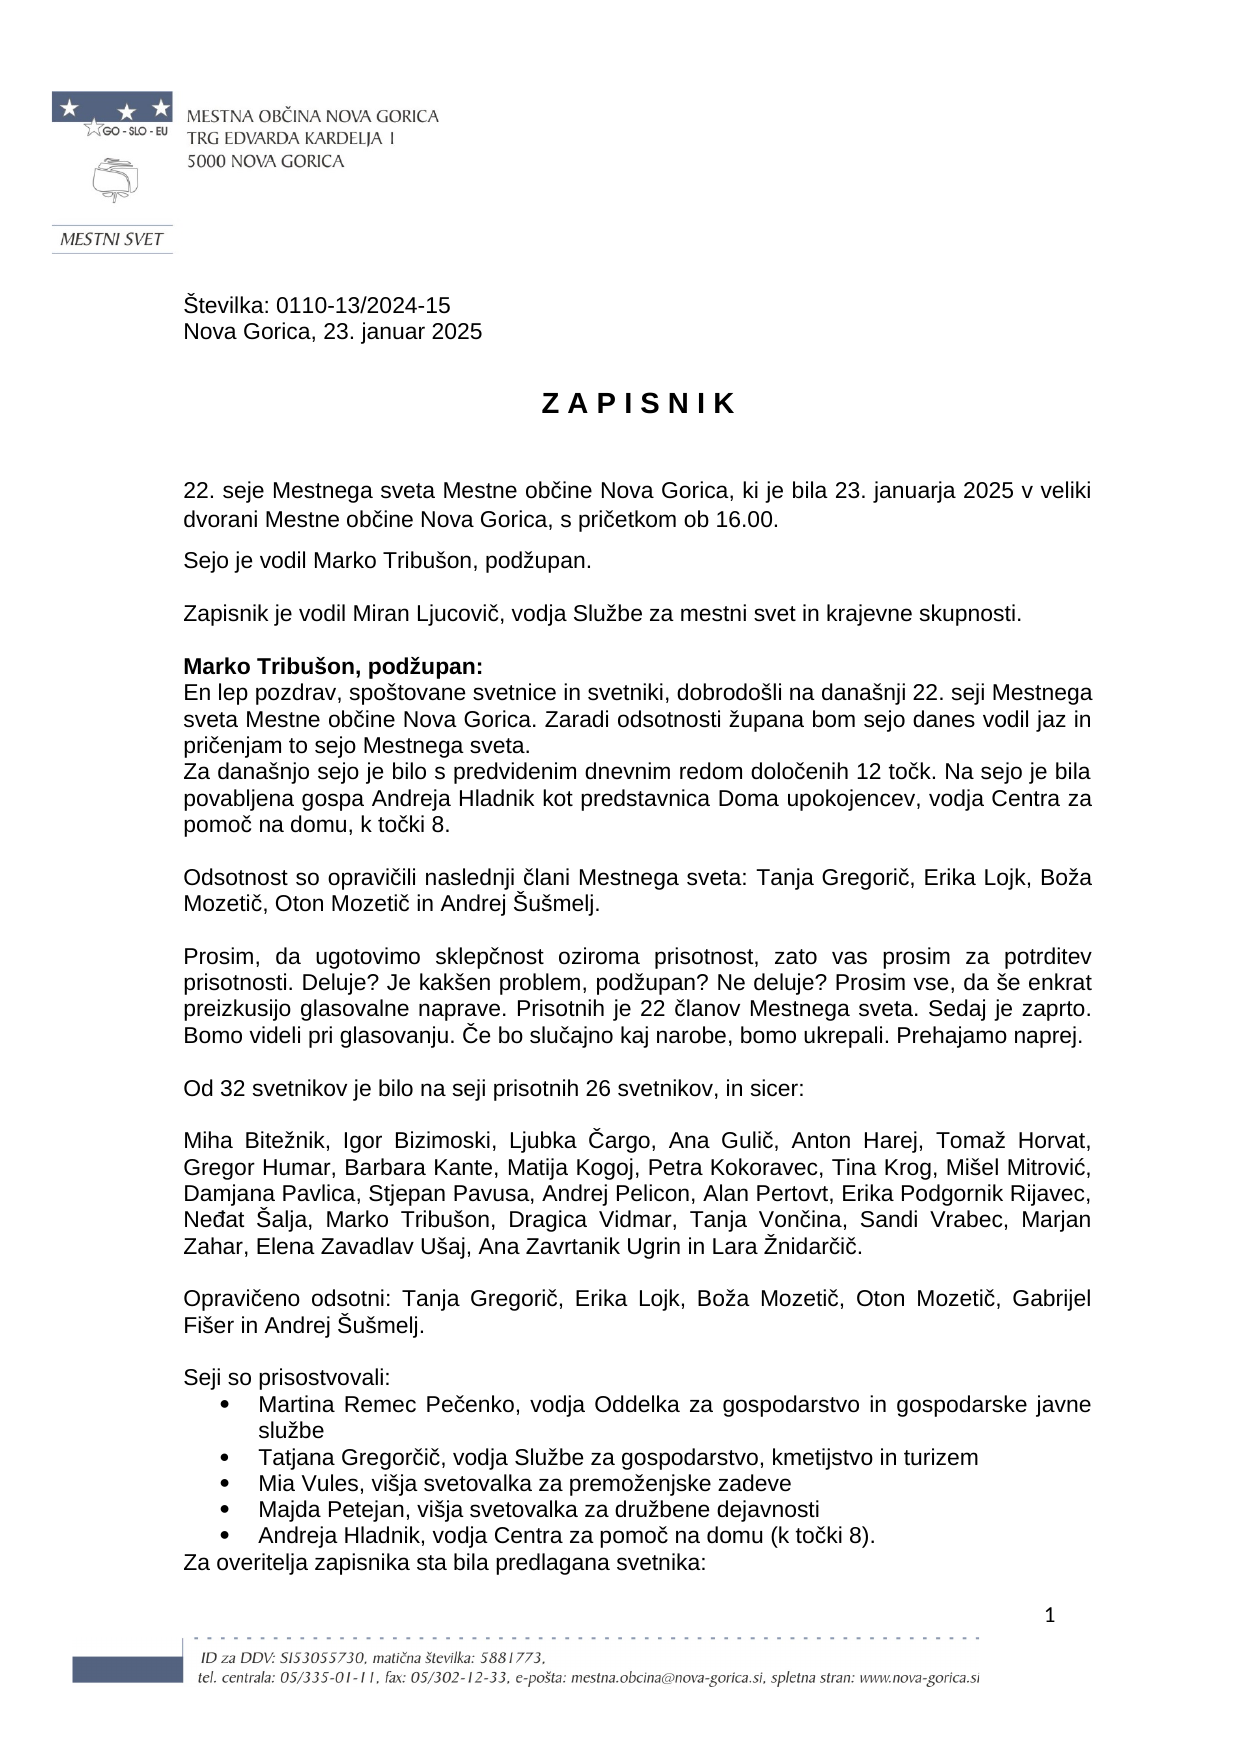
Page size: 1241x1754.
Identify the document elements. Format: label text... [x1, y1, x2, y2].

text Nova Gorica, 23. januar 2025 [183, 318, 1092, 345]
text Z A P I S N I K [183, 386, 1092, 420]
list Tatjana Gregorčič, vodja Službe za gospodarstvo, kmetijstvo in turizem [221, 1443, 1092, 1470]
text Miha Bitežnik, Igor Bizimoski, Ljubka Čargo, Ana Gulič, Anton Harej, Tomaž Horvat, Gregor Humar, Barbara Kante, Matija Kogoj, Petra Kokoravec, Tina Krog, Mišel Mitrović, Damjana Pavlica, Stjepan Pavusa, Andrej Pelicon, Alan Pertovt, Erika Podgornik Rijavec, Neđat Šalja, Marko Tribušon, Dragica Vidmar, Tanja Vončina, Sandi Vrabec, Marjan Zahar, Elena Zavadlav Ušaj, Ana Zavrtanik Ugrin in Lara Žnidarčič. [183, 1127, 1092, 1259]
text Sejo je vodil Marko Tribušon, podžupan. [183, 547, 1092, 574]
text Opravičeno odsotni: Tanja Gregorič, Erika Lojk, Boža Mozetič, Oton Mozetič, Gabrijel Fišer in Andrej Šušmelj. [183, 1285, 1092, 1338]
text Marko Tribušon, podžupan: [183, 653, 1092, 679]
list Martina Remec Pečenko, vodja Oddelka za gospodarstvo in gospodarske javne službe [221, 1391, 1092, 1443]
text Seji so prisostvovali: [183, 1364, 1092, 1391]
text Za današnjo sejo je bilo s predvidenim dnevnim redom določenih 12 točk. Na sejo je bila povabljena gospa Andreja Hladnik kot predstavnica Doma upokojencev, vodja Centra za pomoč na domu, k točki 8. [183, 758, 1092, 837]
text 22. seje Mestnega sveta Mestne občine Nova Gorica, ki je bila 23. januarja 2025 v veliki dvorani Mestne občine Nova Gorica, s pričetkom ob 16.00. [183, 477, 1092, 532]
list Andreja Hladnik, vodja Centra za pomoč na domu (k točki 8). [221, 1522, 1092, 1549]
text Odsotnost so opravičili naslednji člani Mestnega sveta: Tanja Gregorič, Erika Lojk, Boža Mozetič, Oton Mozetič in Andrej Šušmelj. [183, 864, 1092, 916]
text En lep pozdrav, spoštovane svetnice in svetniki, dobrodošli na današnji 22. seji Mestnega sveta Mestne občine Nova Gorica. Zaradi odsotnosti župana bom sejo danes vodil jaz in pričenjam to sejo Mestnega sveta. [183, 679, 1092, 758]
text Številka: 0110-13/2024-15 [183, 292, 1092, 318]
text Zapisnik je vodil Miran Ljucovič, vodja Službe za mestni svet in krajevne skupnosti. [183, 600, 1092, 626]
list Mia Vules, višja svetovalka za premoženjske zadeve [221, 1470, 1092, 1496]
text Prosim, da ugotovimo sklepčnost oziroma prisotnost, zato vas prosim za potrditev prisotnosti. Deluje? Je kakšen problem, podžupan? Ne deluje? Prosim vse, da še enkrat preizkusijo glasovalne naprave. Prisotnih je 22 članov Mestnega sveta. Sedaj je zaprto. Bomo videli pri glasovanju. Če bo slučajno kaj narobe, bomo ukrepali. Prehajamo naprej. [183, 943, 1092, 1048]
list Majda Petejan, višja svetovalka za družbene dejavnosti [221, 1496, 1092, 1522]
text Za overitelja zapisnika sta bila predlagana svetnika: [183, 1549, 1092, 1575]
text Od 32 svetnikov je bilo na seji prisotnih 26 svetnikov, in sicer: [183, 1074, 1092, 1101]
